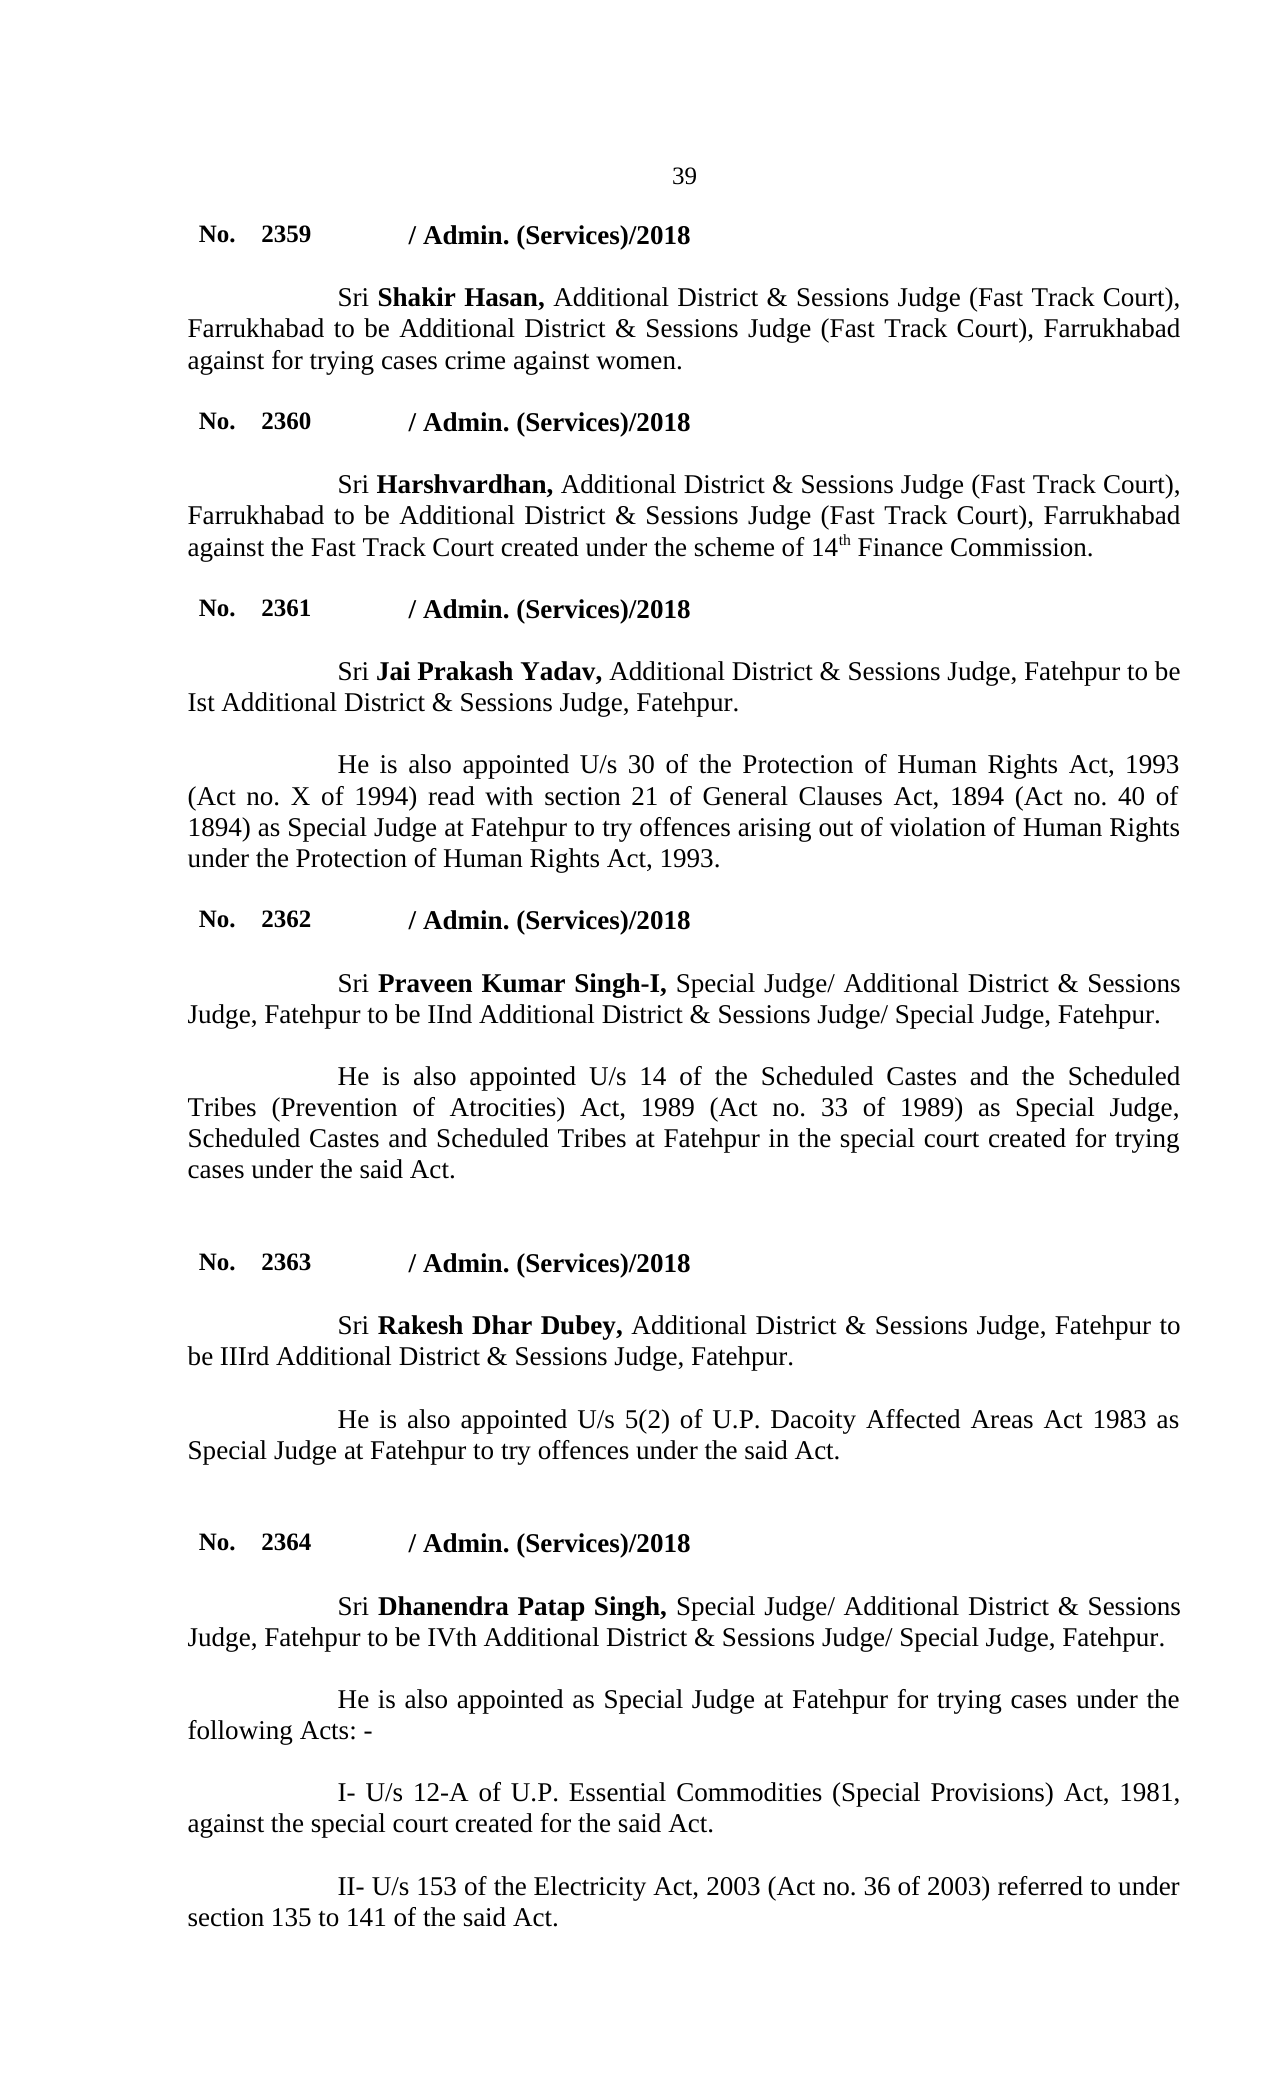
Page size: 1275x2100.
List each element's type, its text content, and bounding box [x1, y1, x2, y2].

text He is also appointed U/s 14 of the Scheduled Castes and the Scheduled Tribes (Prevention of Atrocities) Act, 1989 (Act no. 33 of 1989) as Special Judge, Scheduled Castes and Scheduled Tribes at Fatehpur in the special court created for trying cases under the said Act. [187, 1060, 1181, 1185]
text He is also appointed as Special Judge at Fatehpur for trying cases under the following Acts: - [187, 1683, 1181, 1745]
table_header [250, 1247, 391, 1278]
text Sri Shakir Hasan, Additional District & Sessions Judge (Fast Track Court), Farrukhabad to be Additional District & Sessions Judge (Fast Track Court), Farrukhabad against for trying cases crime against women. [187, 281, 1181, 375]
table_header No. [188, 593, 250, 624]
text Sri Harshvardhan, Additional District & Sessions Judge (Fast Track Court), Farrukhabad to be Additional District & Sessions Judge (Fast Track Court), Farrukhabad against the Fast Track Court created under the scheme of 14th Finance Commission. [187, 468, 1181, 562]
text Sri Praveen Kumar Singh-I, Special Judge/ Additional District & Sessions Judge, Fatehpur to be IInd Additional District & Sessions Judge/ Special Judge, Fatehpur. [187, 967, 1181, 1029]
table_header [250, 904, 391, 936]
table_header / Admin. (Services)/2018 [391, 1247, 737, 1278]
table_header No. [188, 904, 250, 936]
table_header [250, 593, 391, 624]
table_header / Admin. (Services)/2018 [391, 219, 737, 250]
text Sri Rakesh Dhar Dubey, Additional District & Sessions Judge, Fatehpur to be IIIrd Additional District & Sessions Judge, Fatehpur. [187, 1309, 1181, 1372]
table_header / Admin. (Services)/2018 [391, 904, 737, 936]
table_header [250, 1527, 391, 1558]
table_header No. [188, 219, 250, 250]
table_header [250, 406, 391, 437]
table_header / Admin. (Services)/2018 [391, 593, 737, 624]
text II- U/s 153 of the Electricity Act, 2003 (Act no. 36 of 2003) referred to under section 135 to 141 of the said Act. [187, 1870, 1181, 1932]
text He is also appointed U/s 5(2) of U.P. Dacoity Affected Areas Act 1983 as Special Judge at Fatehpur to try offences under the said Act. [187, 1403, 1181, 1465]
text Sri Jai Prakash Yadav, Additional District & Sessions Judge, Fatehpur to be Ist Additional District & Sessions Judge, Fatehpur. [187, 655, 1181, 717]
table_header / Admin. (Services)/2018 [391, 406, 737, 437]
text I- U/s 12-A of U.P. Essential Commodities (Special Provisions) Act, 1981, against the special court created for the said Act. [187, 1776, 1181, 1839]
table_header [250, 219, 391, 250]
table_header No. [188, 406, 250, 437]
table_header No. [188, 1247, 250, 1278]
table_header / Admin. (Services)/2018 [391, 1527, 737, 1558]
table_header No. [188, 1527, 250, 1558]
text He is also appointed U/s 30 of the Protection of Human Rights Act, 1993 (Act no. X of 1994) read with section 21 of General Clauses Act, 1894 (Act no. 40 of 1894) as Special Judge at Fatehpur to try offences arising out of violation of Human Rights under the Protection of Human Rights Act, 1993. [187, 749, 1181, 873]
text Sri Dhanendra Patap Singh, Special Judge/ Additional District & Sessions Judge, Fatehpur to be IVth Additional District & Sessions Judge/ Special Judge, Fatehpur. [187, 1589, 1181, 1652]
